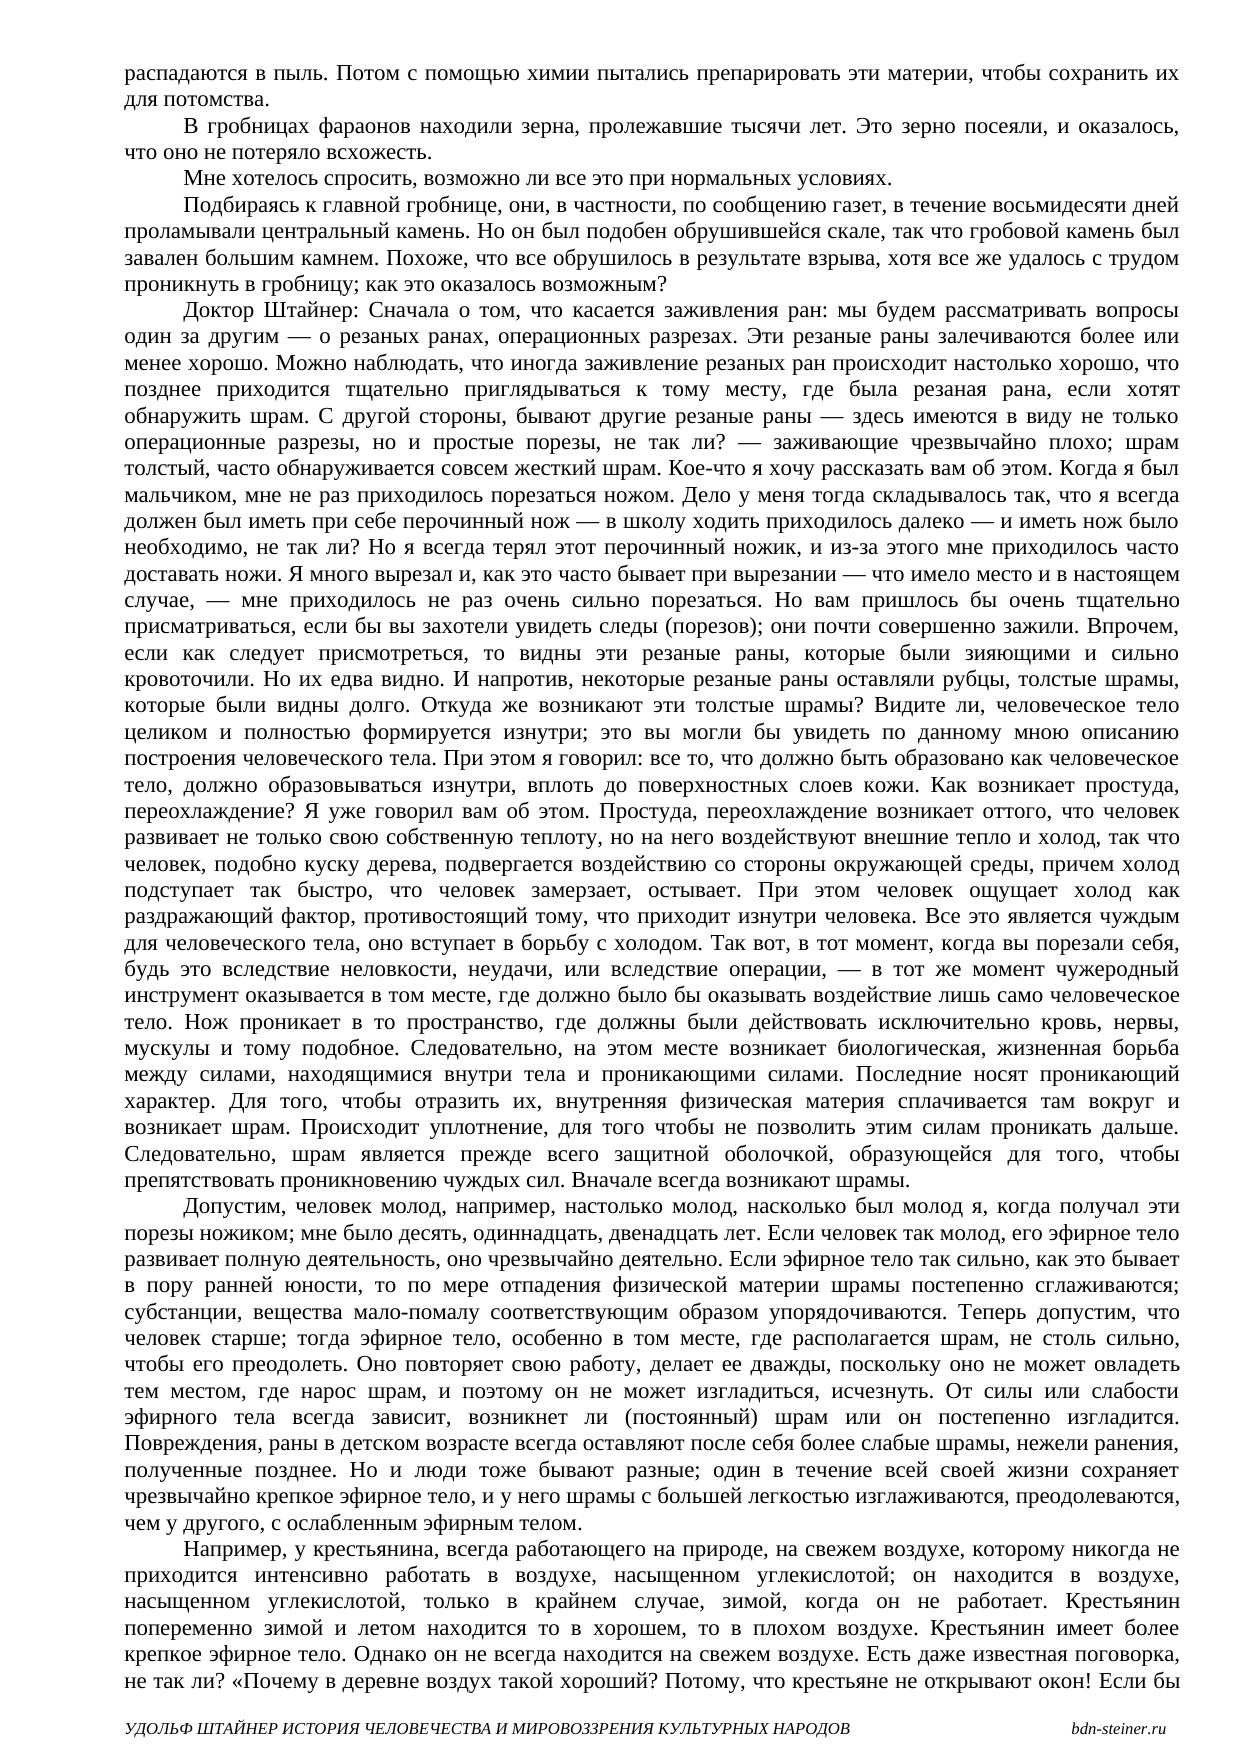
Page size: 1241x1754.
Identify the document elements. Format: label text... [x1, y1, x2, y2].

text В гробницах фараонов находили зерна, пролежавшие тысячи лет. Это зерно посеяли, и оказалось, что оно не потеряло всхожесть. [124, 112, 1181, 164]
text Допустим, человек молод, например, настолько молод, насколько был молод я, когда получал эти порезы ножиком; мне было десять, одиннадцать, двенадцать лет. Если человек так молод, его эфирное тело развивает полную деятельность, оно чрезвычайно деятельно. Если эфирное тело так сильно, как это бывает в пору ранней юности, то по мере отпадения физической материи шрамы постепенно сглаживаются; субстанции, вещества мало-помалу соответствующим образом упорядочиваются. Теперь допустим, что человек старше; тогда эфирное тело, особенно в том месте, где располагается шрам, не столь сильно, чтобы его преодолеть. Оно повторяет свою работу, делает ее дважды, поскольку оно не может овладеть тем местом, где нарос шрам, и поэтому он не может изгладиться, исчезнуть. От силы или слабости эфирного тела всегда зависит, возникнет ли (постоянный) шрам или он постепенно изгладится. Повреждения, раны в детском возрасте всегда оставляют после себя более слабые шрамы, нежели ранения, полученные позднее. Но и люди тоже бывают разные; один в течение всей своей жизни сохраняет чрезвычайно крепкое эфирное тело, и у него шрамы с большей легкостью изглаживаются, преодолеваются, чем у другого, с ослабленным эфирным телом. [124, 1192, 1181, 1535]
text Доктор Штайнер: Сначала о том, что касается заживления ран: мы будем рассматривать вопросы один за другим — о резаных ранах, операционных разрезах. Эти резаные раны залечиваются более или менее хорошо. Можно наблюдать, что иногда заживление резаных ран происходит настолько хорошо, что позднее приходится тщательно приглядываться к тому месту, где была резаная рана, если хотят обнаружить шрам. С другой стороны, бывают другие резаные раны — здесь имеются в виду не только операционные разрезы, но и простые порезы, не так ли? — заживающие чрезвычайно плохо; шрам толстый, часто обнаруживается совсем жесткий шрам. Кое-что я хочу рассказать вам об этом. Когда я был мальчиком, мне не раз приходилось порезаться ножом. Дело у меня тогда складывалось так, что я всегда должен был иметь при себе перочинный нож — в школу ходить приходилось далеко — и иметь нож было необходимо, не так ли? Но я всегда терял этот перочинный ножик, и из-за этого мне приходилось часто доставать ножи. Я много вырезал и, как это часто бывает при вырезании — что имело место и в настоящем случае, — мне приходилось не раз очень сильно порезаться. Но вам пришлось бы очень тщательно присматриваться, если бы вы захотели увидеть следы (порезов); они почти совершенно зажили. Впрочем, если как следует присмотреться, то видны эти резаные раны, которые были зияющими и сильно кровоточили. Но их едва видно. И напротив, некоторые резаные раны оставляли рубцы, толстые шрамы, которые были видны долго. Откуда же возникают эти толстые шрамы? Видите ли, человеческое тело целиком и полностью формируется изнутри; это вы могли бы увидеть по данному мною описанию построения человеческого тела. При этом я говорил: все то, что должно быть образовано как человеческое тело, должно образовываться изнутри, вплоть до поверхностных слоев кожи. Как возникает простуда, переохлаждение? Я уже говорил вам об этом. Простуда, переохлаждение возникает оттого, что человек развивает не только свою собственную теплоту, но на него воздействуют внешние тепло и холод, так что человек, подобно куску дерева, подвергается воздействию со стороны окружающей среды, причем холод подступает так быстро, что человек замерзает, остывает. При этом человек ощущает холод как раздражающий фактор, противостоящий тому, что приходит изнутри человека. Все это является чуждым для человеческого тела, оно вступает в борьбу с холодом. Так вот, в тот момент, когда вы порезали себя, будь это вследствие неловкости, неудачи, или вследствие операции, — в тот же момент чужеродный инструмент оказывается в том месте, где должно было бы оказывать воздействие лишь само человеческое тело. Нож проникает в то пространство, где должны были действовать исключительно кровь, нервы, мускулы и тому подобное. Следовательно, на этом месте возникает биологическая, жизненная борьба между силами, находящимися внутри тела и проникающими силами. Последние носят проникающий характер. Для того, чтобы отразить их, внутренняя физическая материя сплачивается там вокруг и возникает шрам. Происходит уплотнение, для того чтобы не позволить этим силам проникать дальше. Следовательно, шрам является прежде всего защитной оболочкой, образующейся для того, чтобы препятствовать проникновению чуждых сил. Вначале всегда возникают шрамы. [124, 296, 1181, 1192]
text распадаются в пыль. Потом с помощью химии пытались препарировать эти материи, чтобы сохранить их для потомства. [124, 59, 1181, 112]
text Мне хотелось спросить, возможно ли все это при нормальных условиях. [124, 164, 1181, 191]
text Например, у крестьянина, всегда работающего на природе, на свежем воздухе, которому никогда не приходится интенсивно работать в воздухе, насыщенном углекислотой; он находится в воздухе, насыщенном углекислотой, только в крайнем случае, зимой, когда он не работает. Крестьянин попеременно зимой и летом находится то в хорошем, то в плохом воздухе. Крестьянин имеет более крепкое эфирное тело. Однако он не всегда находится на свежем воздухе. Есть даже известная поговорка, не так ли? «Почему в деревне воздух такой хороший? Потому, что крестьяне не открывают окон! Если бы [124, 1535, 1181, 1693]
text Подбираясь к главной гробнице, они, в частности, по сообщению газет, в течение восьмидесяти дней проламывали центральный камень. Но он был подобен обрушившейся скале, так что гробовой камень был завален большим камнем. Похоже, что все обрушилось в результате взрыва, хотя все же удалось с трудом проникнуть в гробницу; как это оказалось возможным? [124, 191, 1181, 296]
